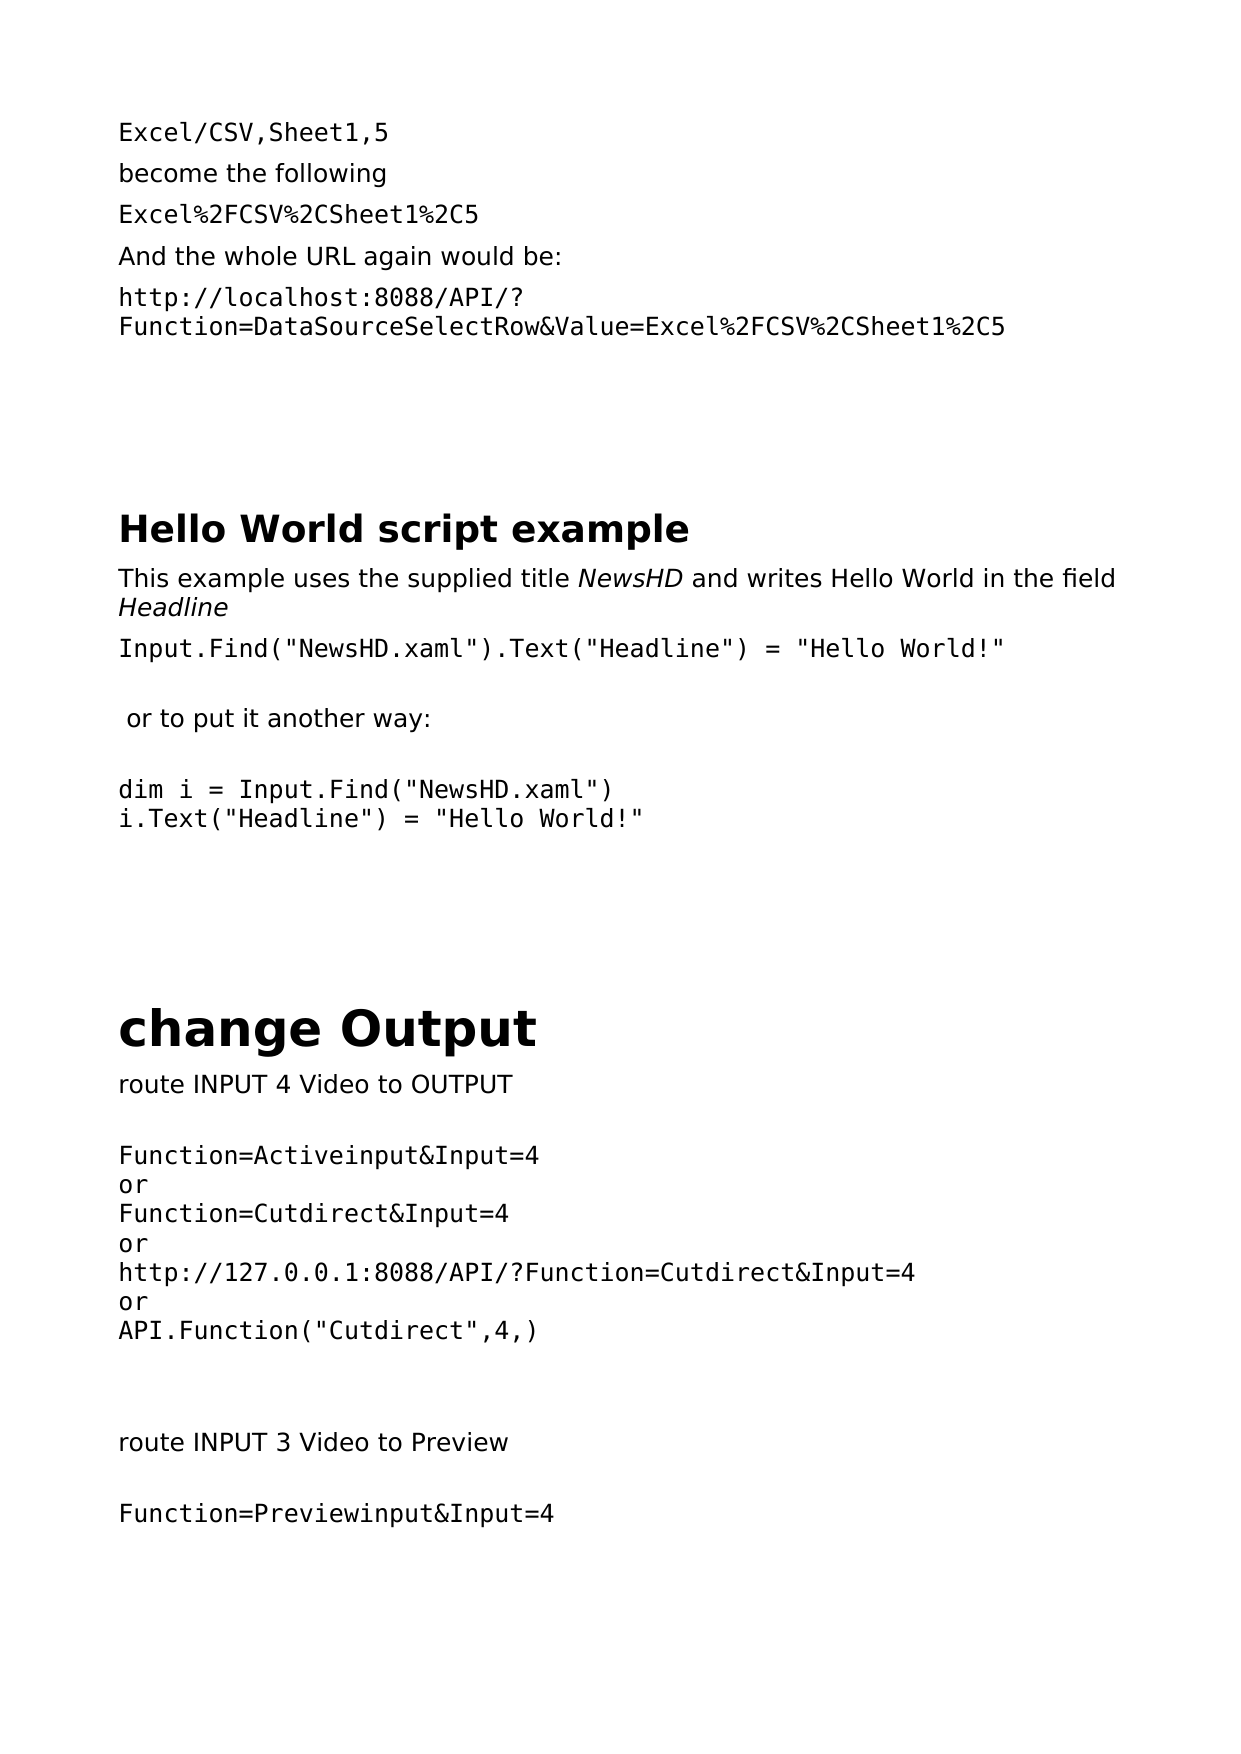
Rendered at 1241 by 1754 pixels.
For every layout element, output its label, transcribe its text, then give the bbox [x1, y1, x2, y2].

text Function=Activeinput&Input=4 or Function=Cutdirect&Input=4 or http://127.0.0.1:8088/API/?Function=Cutdirect&Input=4 or API.Function("Cutdirect",4,) [118, 1141, 1122, 1346]
subtitle Hello World script example [118, 508, 1122, 551]
text Excel/CSV,Sheet1,5 [118, 118, 1122, 147]
text Function=Previewinput&Input=4 [118, 1499, 1122, 1528]
text route INPUT 3 Video to Preview [118, 1428, 1122, 1486]
text become the following [118, 159, 1122, 188]
text or to put it another way: [118, 676, 1122, 763]
text Input.Find("NewsHD.xaml").Text("Headline") = "Hello World!" [118, 634, 1122, 664]
text And the whole URL again would be: [118, 242, 1122, 271]
text dim i = Input.Find("NewsHD.xaml") i.Text("Headline") = "Hello World!" [118, 776, 1122, 834]
text This example uses the supplied title NewsHD and writes Hello World in the field Headline [118, 564, 1122, 622]
subtitle change Output [118, 1000, 1122, 1058]
text route INPUT 4 Video to OUTPUT [118, 1071, 1122, 1129]
text http://localhost:8088/API/?Function=DataSourceSelectRow&Value=Excel%2FCSV%2CSheet1%2C5 [118, 283, 1122, 342]
text Excel%2FCSV%2CSheet1%2C5 [118, 201, 1122, 230]
